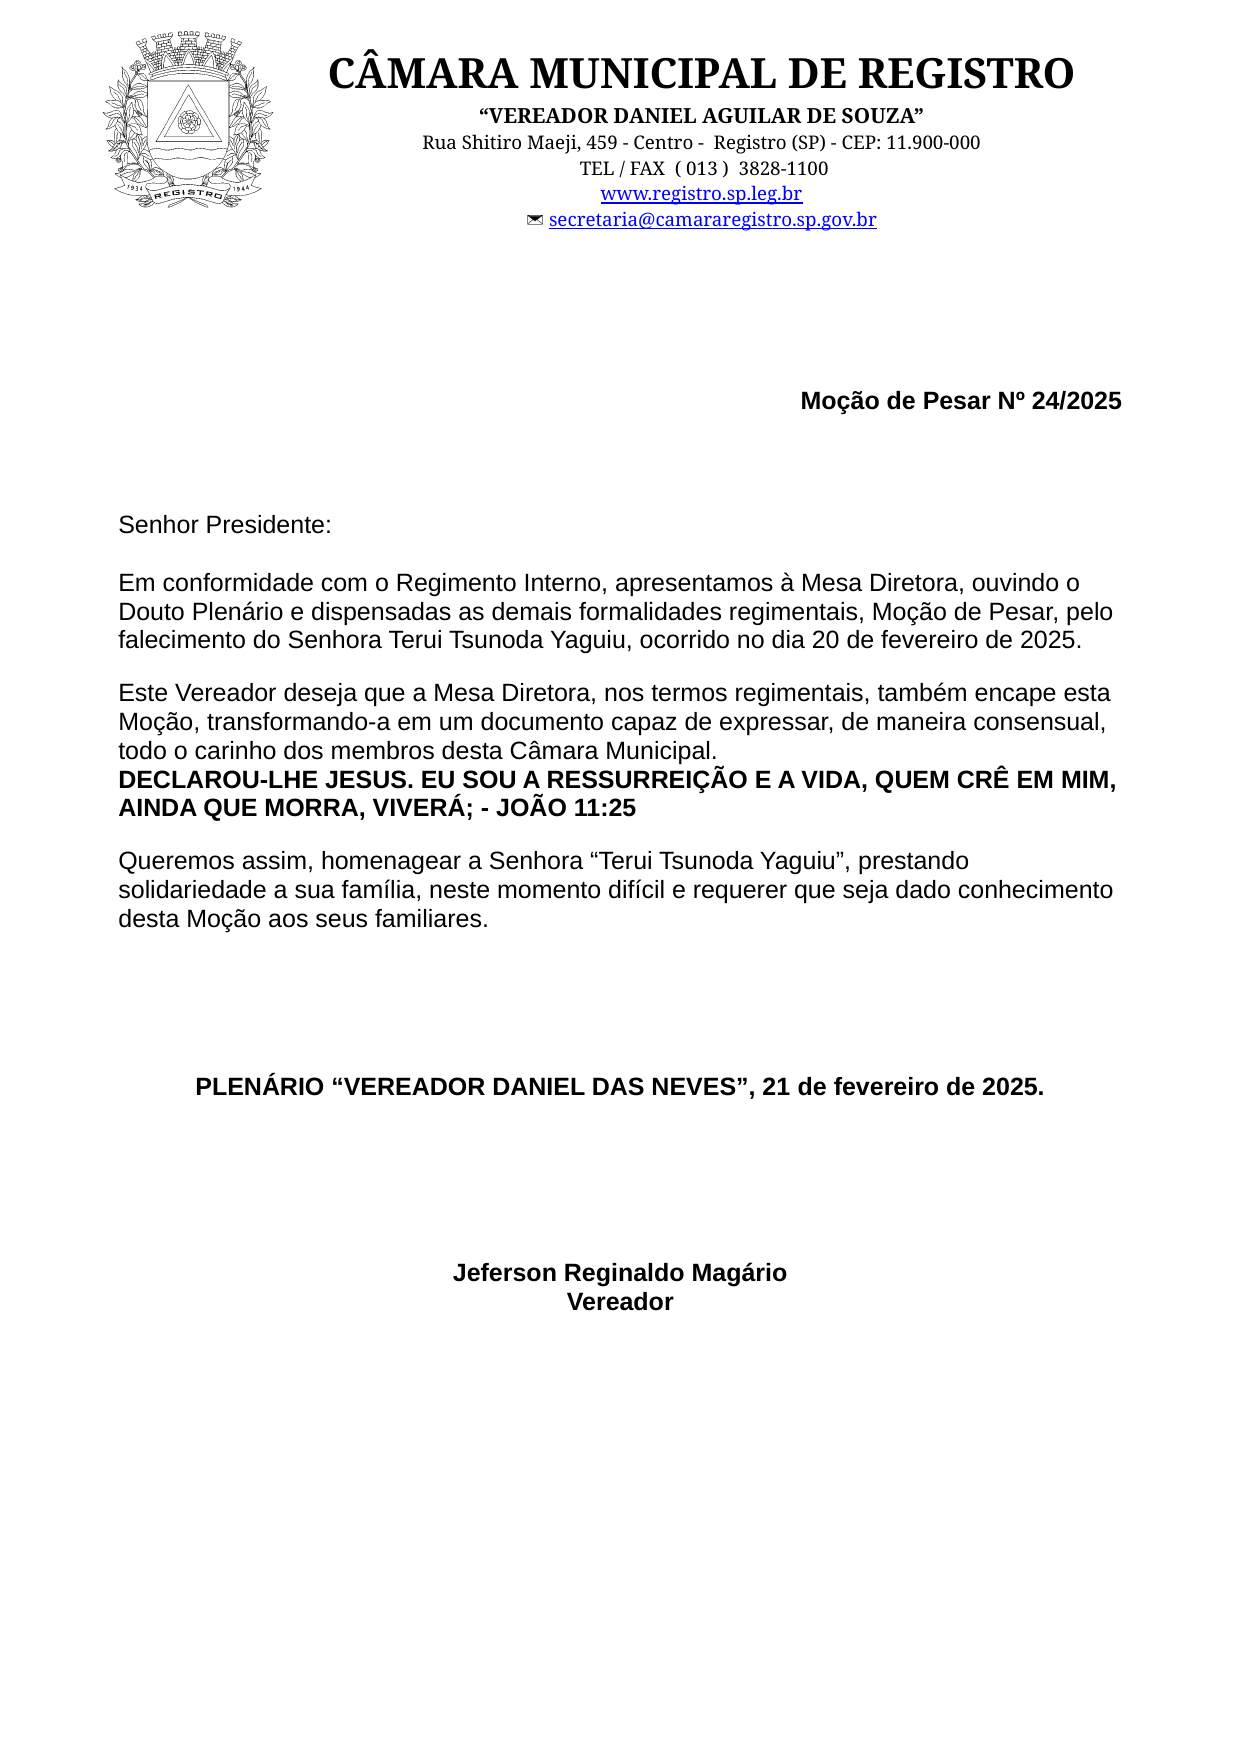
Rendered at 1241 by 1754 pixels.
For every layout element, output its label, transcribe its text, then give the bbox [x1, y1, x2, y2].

text Vereador [118, 1287, 1122, 1316]
text Jeferson Reginaldo Magário [118, 1258, 1122, 1287]
text Este Vereador deseja que a Mesa Diretora, nos termos regimentais, também encape esta Moção, transformando-a em um documento capaz de expressar, de maneira consensual, todo o carinho dos membros desta Câmara Municipal. [118, 678, 1122, 764]
text PLENÁRIO “VEREADOR DANIEL DAS NEVES”, 21 de fevereiro de 2025. [118, 1071, 1122, 1100]
text Queremos assim, homenagear a Senhora “Terui Tsunoda Yaguiu”, prestando solidariedade a sua família, neste momento difícil e requerer que seja dado conhecimento desta Moção aos seus familiares. [118, 846, 1122, 932]
text AINDA QUE MORRA, VIVERÁ; - JOÃO 11:25 [118, 793, 1122, 822]
text Senhor Presidente: [118, 511, 1122, 539]
text Moção de Pesar Nº 24/2025 [118, 386, 1122, 415]
text Em conformidade com o Regimento Interno, apresentamos à Mesa Diretora, ouvindo o Douto Plenário e dispensadas as demais formalidades regimentais, Moção de Pesar, pelo falecimento do Senhora Terui Tsunoda Yaguiu, ocorrido no dia 20 de fevereiro de 2025. [118, 568, 1122, 654]
text DECLAROU-LHE JESUS. EU SOU A RESSURREIÇÃO E A VIDA, QUEM CRÊ EM MIM, [118, 764, 1122, 793]
